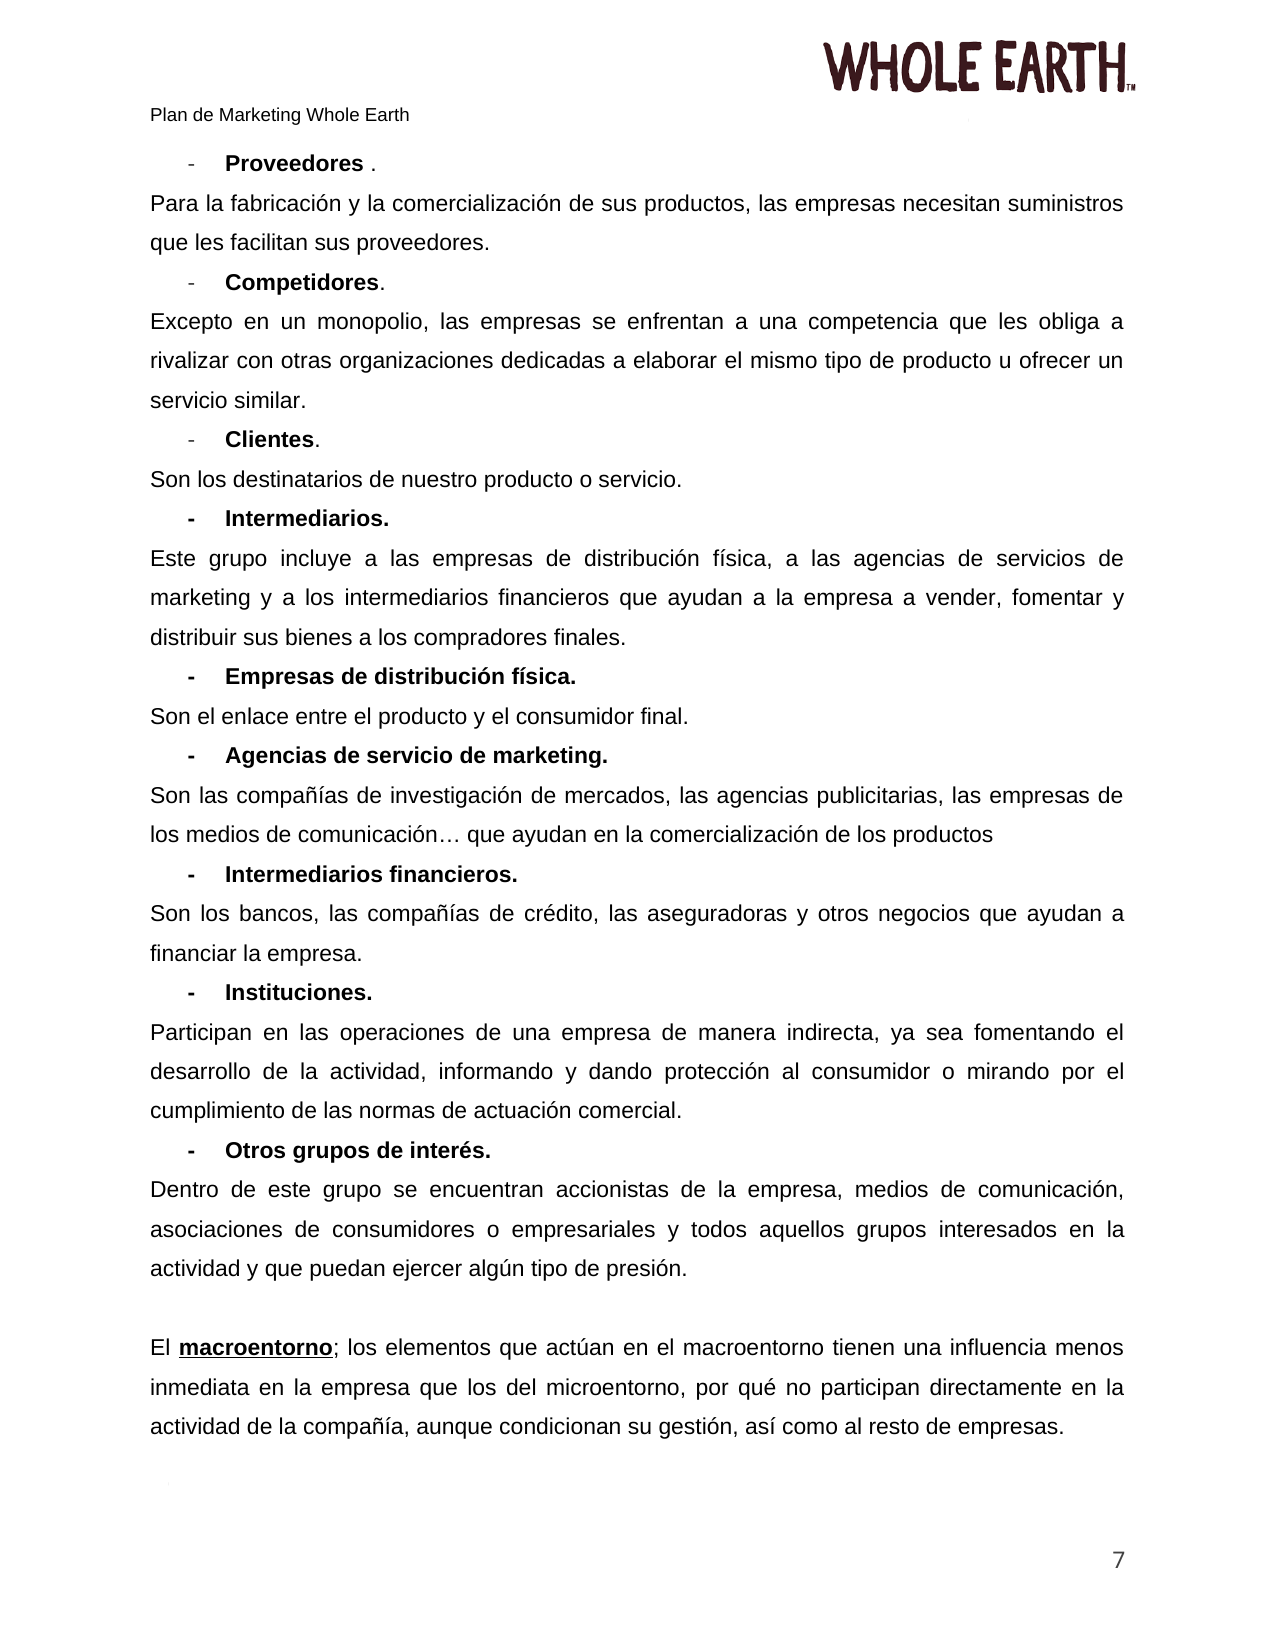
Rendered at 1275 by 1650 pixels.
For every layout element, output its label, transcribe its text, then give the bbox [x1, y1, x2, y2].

text El macroentorno; los elementos que actúan en el macroentorno tienen una influencia menos inmediata en la empresa que los del microentorno, por qué no participan directamente en la actividad de la compañía, aunque condicionan su gestión, así como al resto de empresas. [150, 1334, 1125, 1440]
list Agencias de servicio de marketing. [187, 742, 1125, 768]
text Son los bancos, las compañías de crédito, las aseguradoras y otros negocios que ayudan a financiar la empresa. [150, 900, 1125, 966]
text Son los destinatarios de nuestro producto o servicio. [150, 466, 1125, 492]
text Participan en las operaciones de una empresa de manera indirecta, ya sea fomentando el desarrollo de la actividad, informando y dando protección al consumidor o mirando por el cumplimiento de las normas de actuación comercial. [150, 1018, 1125, 1124]
list Instituciones. [187, 979, 1125, 1005]
text Excepto en un monopolio, las empresas se enfrentan a una competencia que les obliga a rivalizar con otras organizaciones dedicadas a elaborar el mismo tipo de producto u ofrecer un servicio similar. [150, 308, 1125, 413]
list Clientes. [187, 426, 1125, 453]
list Competidores. [187, 268, 1125, 295]
list Empresas de distribución física. [187, 663, 1125, 689]
text Para la fabricación y la comercialización de sus productos, las empresas necesitan suministros que les facilitan sus proveedores. [150, 189, 1125, 255]
text Son el enlace entre el producto y el consumidor final. [150, 703, 1125, 729]
text Dentro de este grupo se encuentran accionistas de la empresa, medios de comunicación, asociaciones de consumidores o empresariales y todos aquellos grupos interesados en la actividad y que puedan ejercer algún tipo de presión. [150, 1176, 1125, 1282]
text Son las compañías de investigación de mercados, las agencias publicitarias, las empresas de los medios de comunicación… que ayudan en la comercialización de los productos [150, 782, 1125, 847]
list Otros grupos de interés. [187, 1137, 1125, 1163]
list Intermediarios. [187, 505, 1125, 532]
picture [821, 40, 1137, 93]
list Intermediarios financieros. [187, 861, 1125, 887]
list Proveedores . [187, 150, 1125, 176]
text Este grupo incluye a las empresas de distribución física, a las agencias de servicios de marketing y a los intermediarios financieros que ayudan a la empresa a vender, fomentar y distribuir sus bienes a los compradores finales. [150, 545, 1125, 650]
